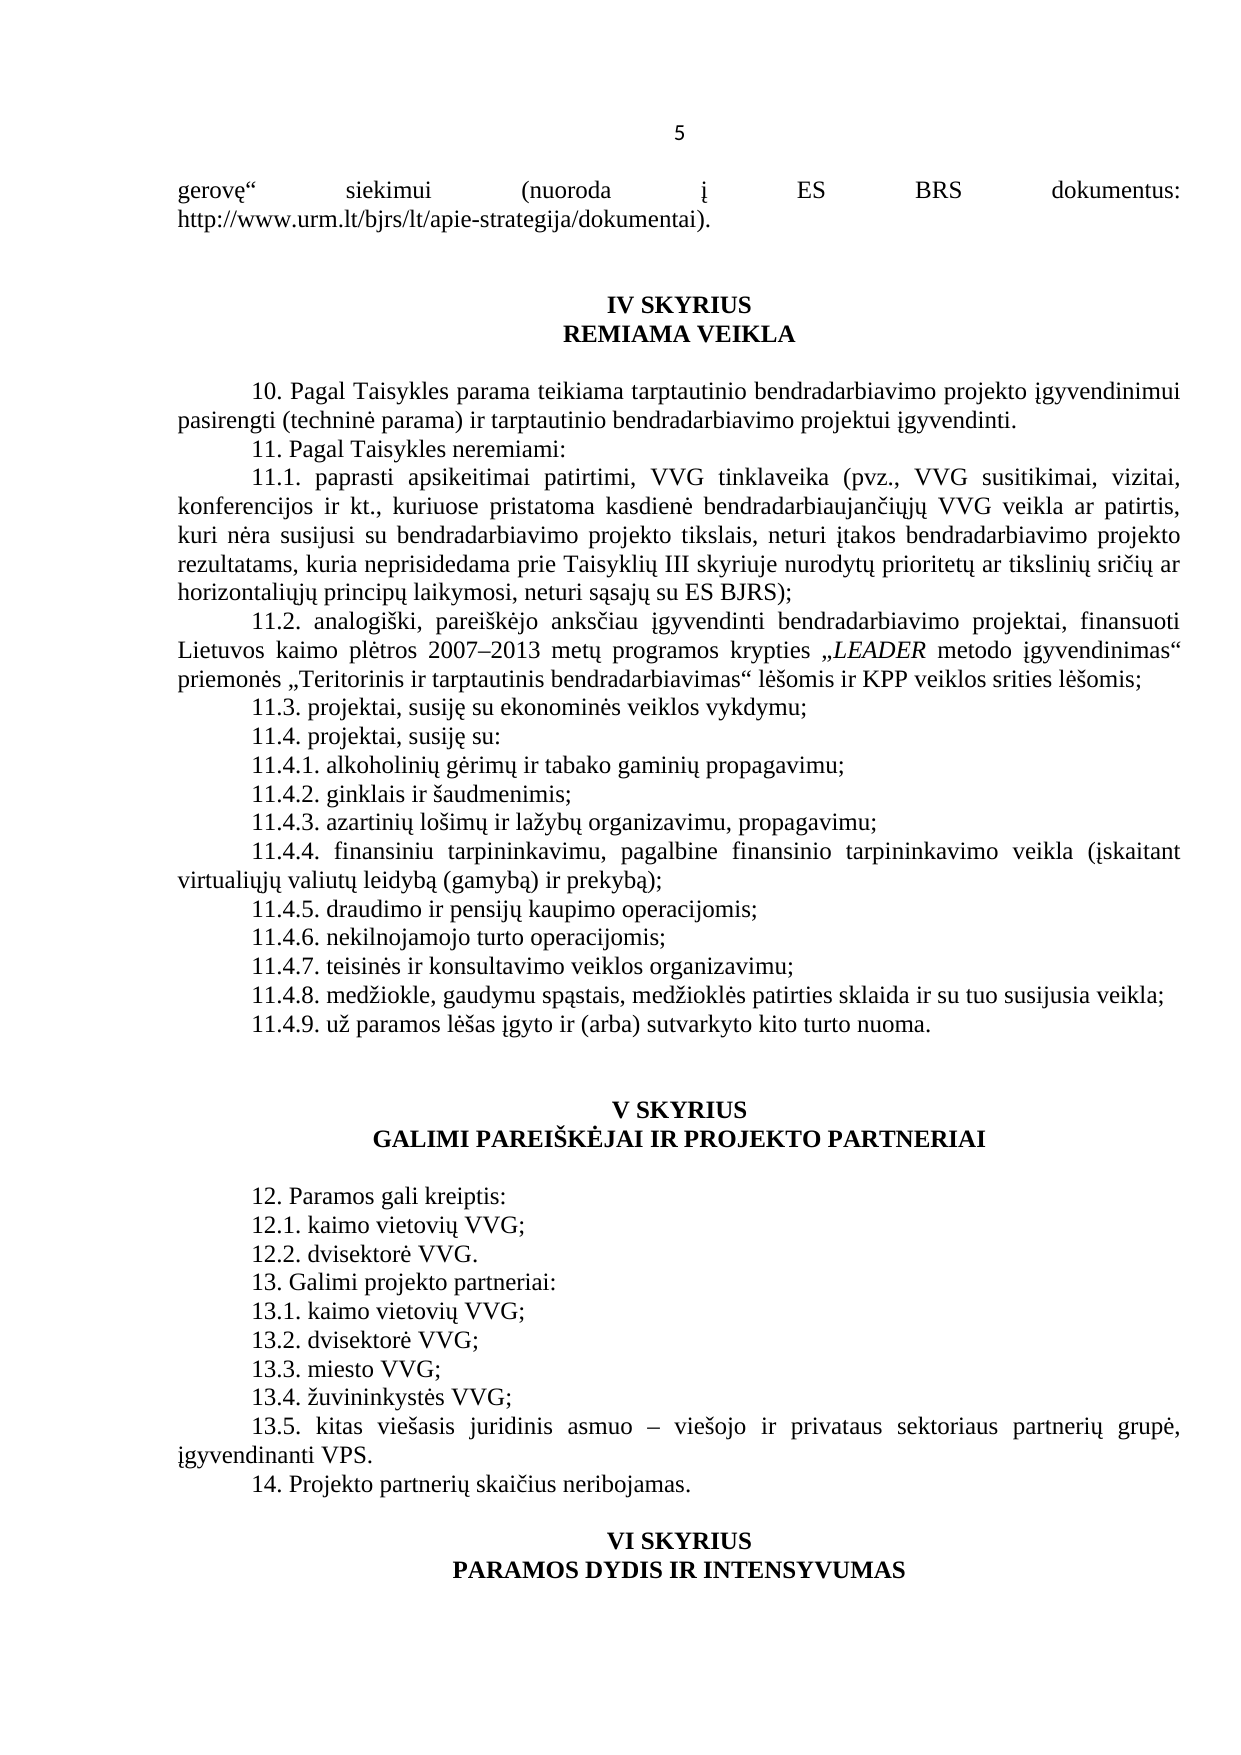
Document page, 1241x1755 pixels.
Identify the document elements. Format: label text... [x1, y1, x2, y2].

text 11.4.1. alkoholinių gėrimų ir tabako gaminių propagavimu; [177, 750, 1181, 779]
text 12. Paramos gali kreiptis: [177, 1181, 1181, 1210]
text 13. Galimi projekto partneriai: [177, 1267, 1181, 1296]
text IV SKYRIUS [177, 290, 1181, 319]
text 12.1. kaimo vietovių VVG; [177, 1210, 1181, 1239]
text 11.4.3. azartinių lošimų ir lažybų organizavimu, propagavimu; [177, 807, 1181, 836]
text 13.1. kaimo vietovių VVG; [177, 1296, 1181, 1325]
text 12.2. dvisektorė VVG. [177, 1239, 1181, 1267]
text 14. Projekto partnerių skaičius neribojamas. [177, 1469, 1181, 1497]
text 11.2. analogiški, pareiškėjo anksčiau įgyvendinti bendradarbiavimo projektai, finansuoti Lietuvos kaimo plėtros 2007–2013 metų programos krypties „LEADER metodo įgyvendinimas“ priemonės „Teritorinis ir tarptautinis bendradarbiavimas“ lėšomis ir KPP veiklos srities lėšomis; [177, 606, 1181, 692]
text 11.4.6. nekilnojamojo turto operacijomis; [177, 922, 1181, 951]
text 11.4.2. ginklais ir šaudmenimis; [177, 779, 1181, 807]
text GALIMI PAREIŠKĖJAI IR PROJEKTO PARTNERIAI [177, 1124, 1181, 1152]
text 11.4.8. medžiokle, gaudymu spąstais, medžioklės patirties sklaida ir su tuo susijusia veikla; [177, 980, 1181, 1009]
text gerovę“ siekimui (nuoroda į ES BRS dokumentus: http://www.urm.lt/bjrs/lt/apie-strategija/dokumentai). [177, 175, 1181, 232]
text 11.4.9. už paramos lėšas įgyto ir (arba) sutvarkyto kito turto nuoma. [177, 1009, 1181, 1037]
text 11.4.5. draudimo ir pensijų kaupimo operacijomis; [177, 894, 1181, 922]
text 13.2. dvisektorė VVG; [177, 1325, 1181, 1354]
text VI SKYRIUS [177, 1526, 1181, 1555]
text 11.3. projektai, susiję su ekonominės veiklos vykdymu; [177, 692, 1181, 721]
text 11.4.7. teisinės ir konsultavimo veiklos organizavimu; [177, 951, 1181, 980]
text 11. Pagal Taisykles neremiami: [177, 434, 1181, 462]
text 11.4. projektai, susiję su: [177, 721, 1181, 750]
text 13.4. žuvininkystės VVG; [177, 1382, 1181, 1411]
text 11.4.4. finansiniu tarpininkavimu, pagalbine finansinio tarpininkavimo veikla (įskaitant virtualiųjų valiutų leidybą (gamybą) ir prekybą); [177, 836, 1181, 894]
text 10. Pagal Taisykles parama teikiama tarptautinio bendradarbiavimo projekto įgyvendinimui pasirengti (techninė parama) ir tarptautinio bendradarbiavimo projektui įgyvendinti. [177, 376, 1181, 434]
text 11.1. paprasti apsikeitimai patirtimi, VVG tinklaveika (pvz., VVG susitikimai, vizitai, konferencijos ir kt., kuriuose pristatoma kasdienė bendradarbiaujančiųjų VVG veikla ar patirtis, kuri nėra susijusi su bendradarbiavimo projekto tikslais, neturi įtakos bendradarbiavimo projekto rezultatams, kuria neprisidedama prie Taisyklių III skyriuje nurodytų prioritetų ar tikslinių sričių ar horizontaliųjų principų laikymosi, neturi sąsajų su ES BJRS); [177, 462, 1181, 606]
text 13.3. miesto VVG; [177, 1354, 1181, 1382]
text 13.5. kitas viešasis juridinis asmuo – viešojo ir privataus sektoriaus partnerių grupė, įgyvendinanti VPS. [177, 1411, 1181, 1469]
text PARAMOS DYDIS IR INTENSYVUMAS [177, 1555, 1181, 1584]
text V SKYRIUS [177, 1095, 1181, 1124]
text REMIAMA VEIKLA [177, 319, 1181, 347]
